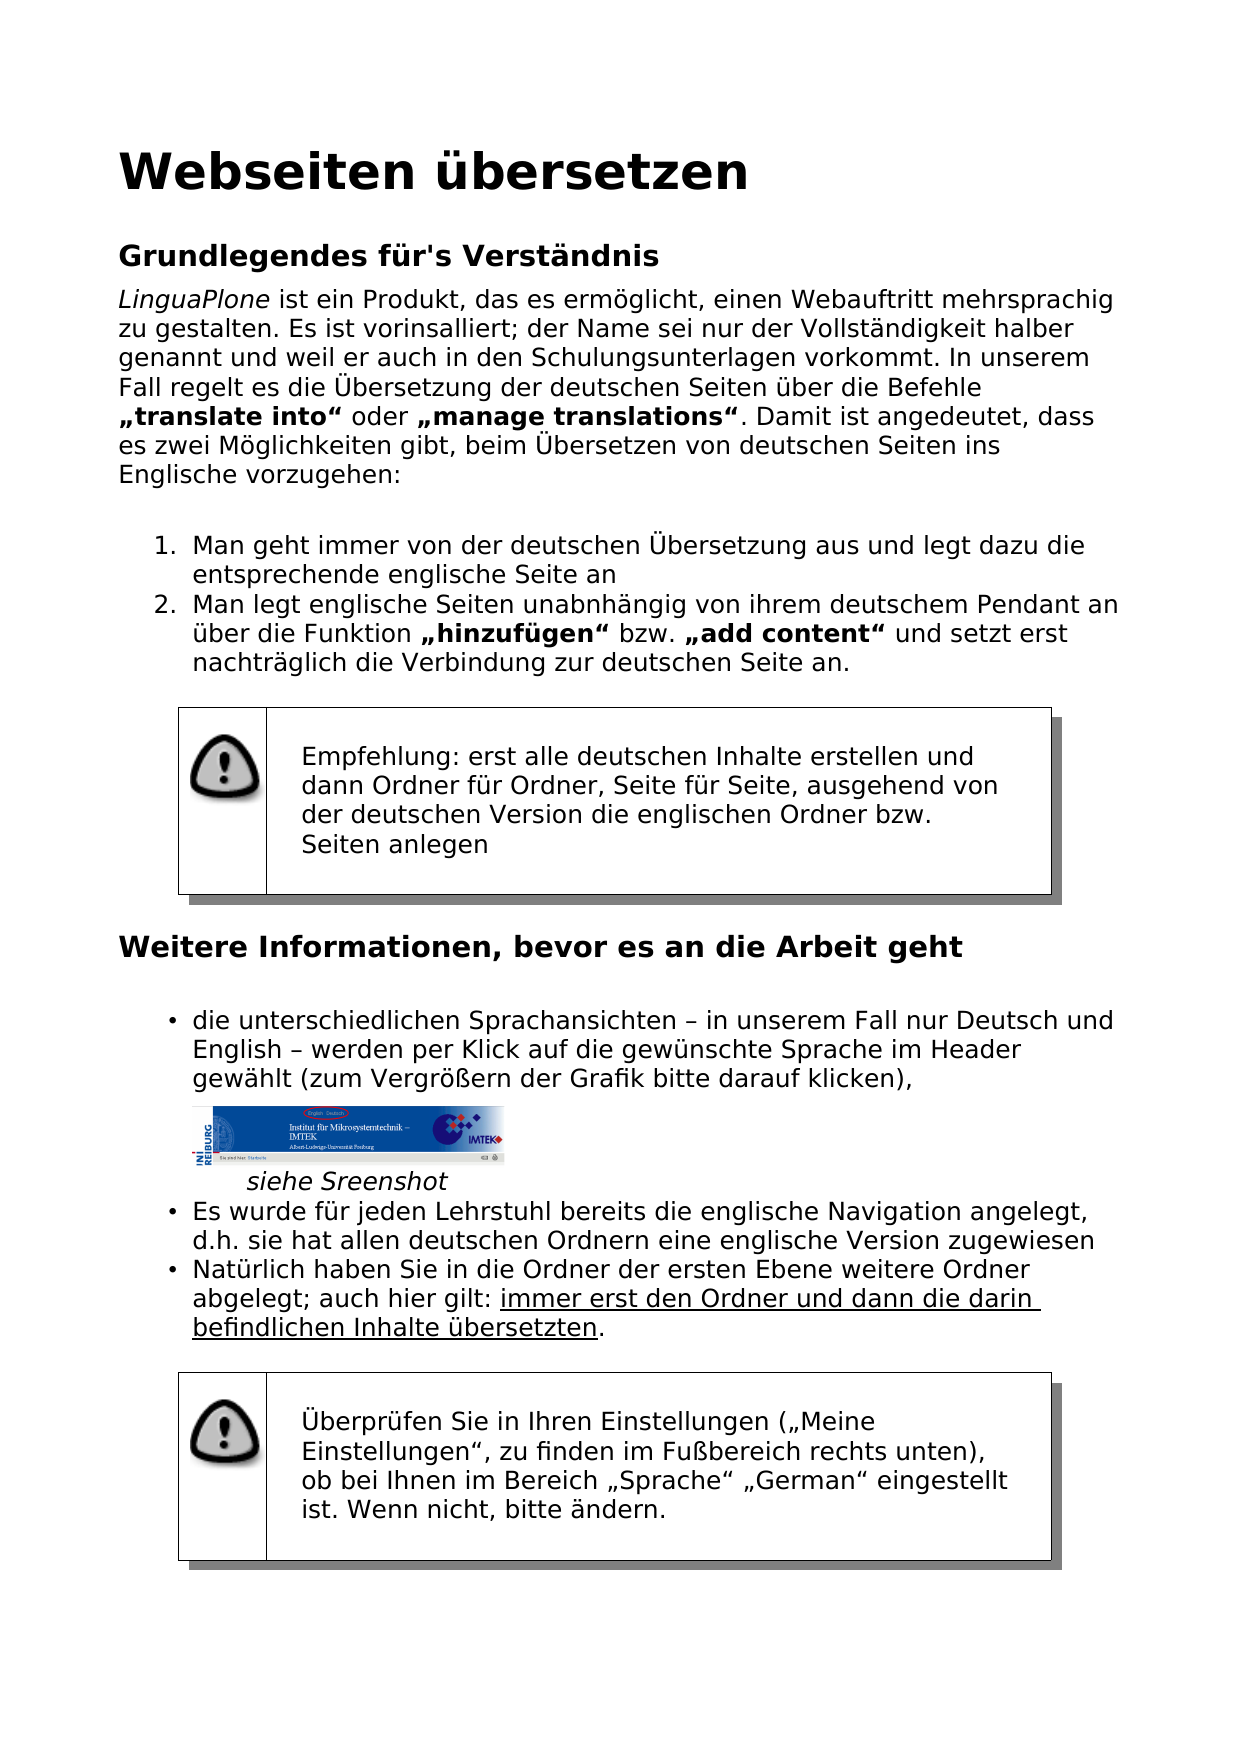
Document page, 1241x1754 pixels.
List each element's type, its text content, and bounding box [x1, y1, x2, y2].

text LinguaPlone ist ein Produkt, das es ermöglicht, einen Webauftritt mehrsprachig zu gestalten. Es ist vorinsalliert; der Name sei nur der Vollständigkeit halber genannt und weil er auch in den Schulungsunterlagen vorkommt. In unserem Fall regelt es die Übersetzung der deutschen Seiten über die Befehle „translate into“ oder „manage translations“. Damit ist angedeutet, dass es zwei Möglichkeiten gibt, beim Übersetzen von deutschen Seiten ins Englische vorzugehen: [118, 285, 1122, 489]
subtitle Webseiten übersetzen [118, 143, 1122, 201]
list siehe Sreenshot [192, 1168, 504, 1197]
table_header [179, 1373, 266, 1560]
list Man legt englische Seiten unabnhängig von ihrem deutschem Pendant an über die Funktion „hinzufügen“ bzw. „add content“ und setzt erst nachträglich die Verbindung zur deutschen Seite an. [177, 590, 1122, 677]
table_header Empfehlung: erst alle deutschen Inhalte erstellen und dann Ordner für Ordner, Seite für Seite, ausgehend von der deutschen Version die englischen Ordner bzw. Seiten anlegen [267, 708, 1051, 894]
subtitle Grundlegendes für's Verständnis [118, 239, 1122, 273]
list Man geht immer von der deutschen Übersetzung aus und legt dazu die entsprechende englische Seite an [177, 531, 1122, 590]
list Es wurde für jeden Lehrstuhl bereits die englische Navigation angelegt, d.h. sie hat allen deutschen Ordnern eine englische Version zugewiesen [177, 1197, 1122, 1255]
picture [190, 730, 266, 806]
table_header [179, 708, 266, 894]
list die unterschiedlichen Sprachansichten – in unserem Fall nur Deutsch und English – werden per Klick auf die gewünschte Sprache im Header gewählt (zum Vergrößern der Grafik bitte darauf klicken), [177, 1006, 1122, 1197]
picture [190, 1395, 266, 1471]
subtitle Weitere Informationen, bevor es an die Arbeit geht [118, 930, 1122, 964]
picture [192, 1106, 505, 1168]
table_header Überprüfen Sie in Ihren Einstellungen („Meine Einstellungen“, zu finden im Fußbereich rechts unten), ob bei Ihnen im Bereich „Sprache“ „German“ eingestellt ist. Wenn nicht, bitte ändern. [267, 1373, 1051, 1560]
list Natürlich haben Sie in die Ordner der ersten Ebene weitere Ordner abgelegt; auch hier gilt: immer erst den Ordner und dann die darin befindlichen Inhalte übersetzten. [177, 1255, 1122, 1343]
